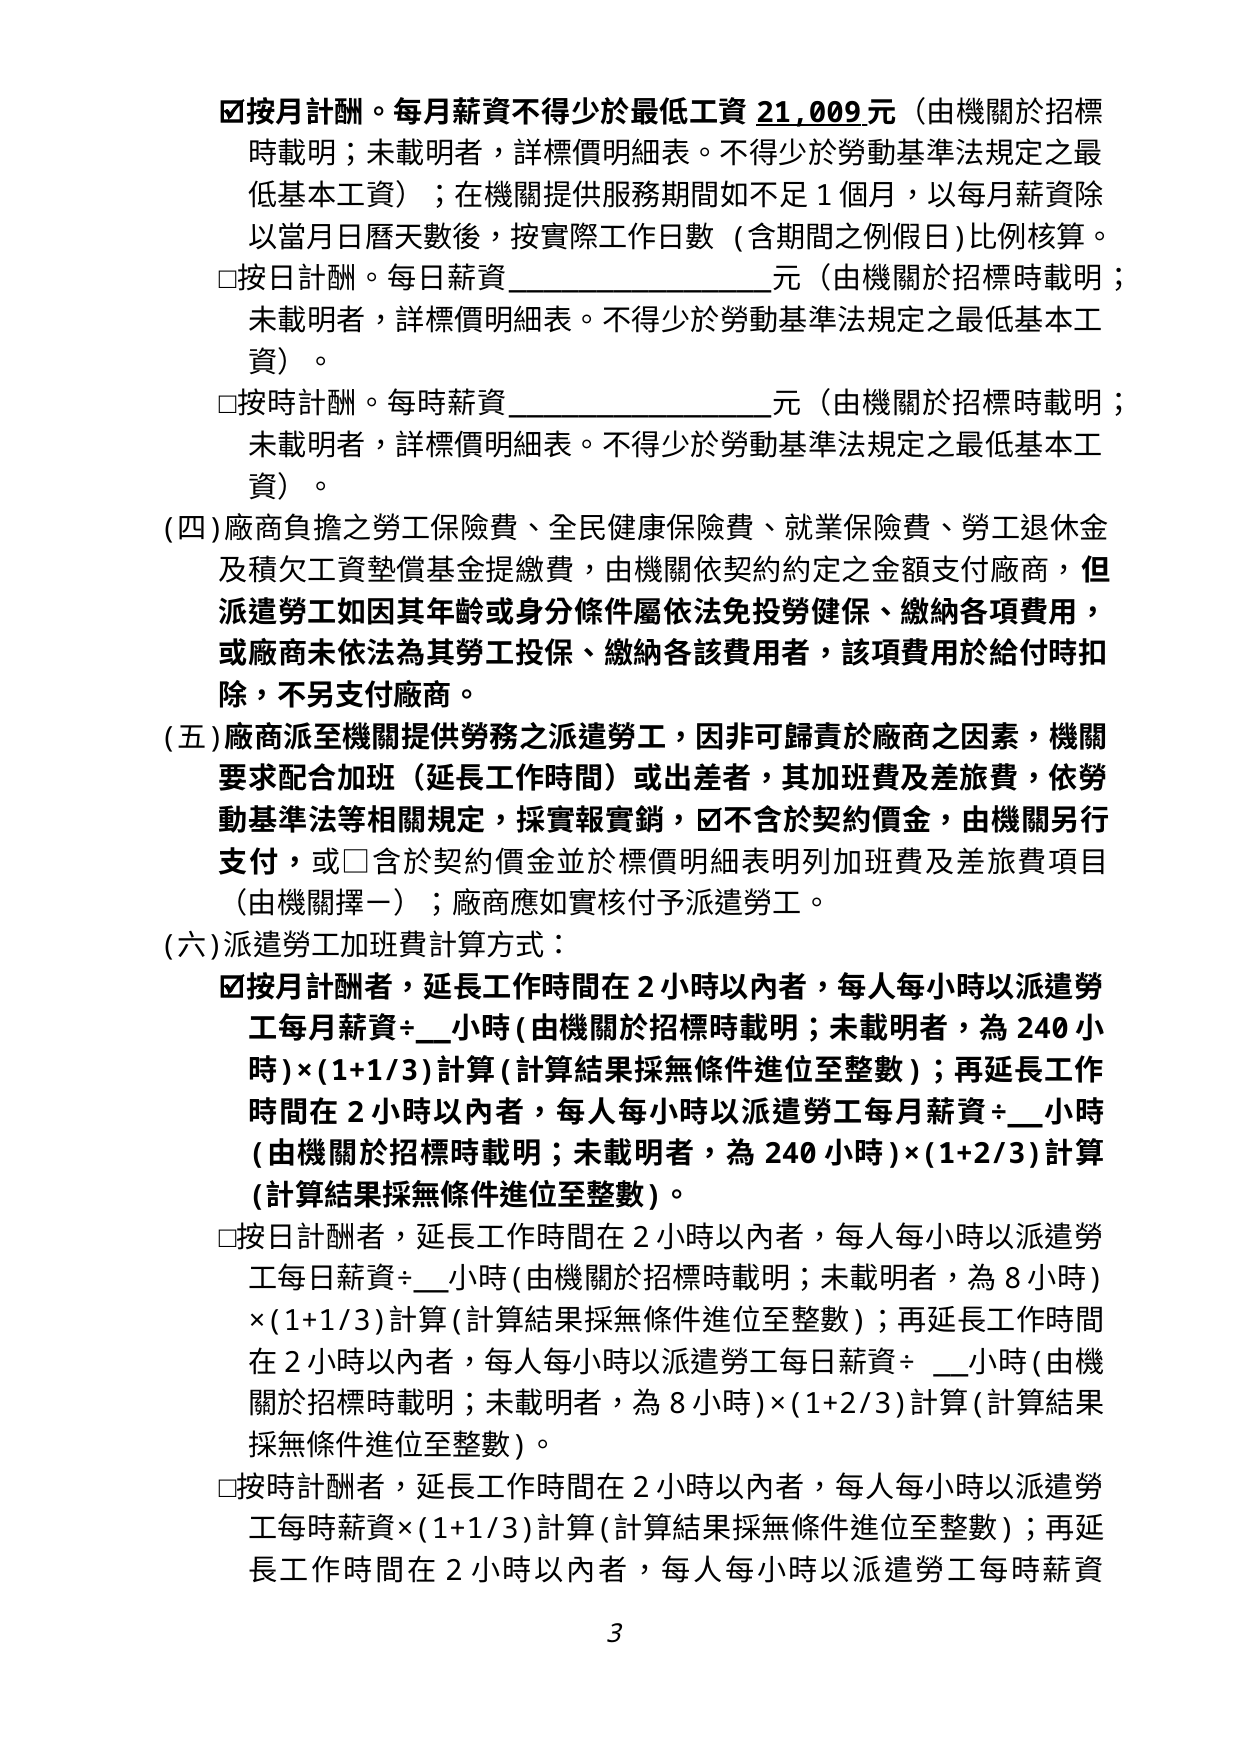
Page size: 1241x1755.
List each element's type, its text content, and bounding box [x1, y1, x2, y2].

text (五)廠商派至機關提供勞務之派遣勞工，因非可歸責於廠商之因素，機關要求配合加班（延長工作時間）或出差者，其加班費及差旅費，依勞動基準法等相關規定，採實報實銷，不含於契約價金，由機關另行支付，或□含於契約價金並於標價明細表明列加班費及差旅費項目（由機關擇ㄧ）；廠商應如實核付予派遣勞工。 [159, 714, 1110, 922]
text □按日計酬者，延長工作時間在2小時以內者，每人每小時以派遣勞工每日薪資÷__小時(由機關於招標時載明；未載明者，為8小時)×(1+1/3)計算(計算結果採無條件進位至整數)；再延長工作時間在2小時以內者，每人每小時以派遣勞工每日薪資÷ __小時(由機關於招標時載明；未載明者，為8小時)×(1+2/3)計算(計算結果採無條件進位至整數)。 [218, 1214, 1104, 1464]
text 按月計酬者，延長工作時間在2小時以內者，每人每小時以派遣勞工每月薪資÷__小時(由機關於招標時載明；未載明者，為240小時)×(1+1/3)計算(計算結果採無條件進位至整數)；再延長工作時間在2小時以內者，每人每小時以派遣勞工每月薪資÷__小時(由機關於招標時載明；未載明者，為240小時)×(1+2/3)計算(計算結果採無條件進位至整數)。 [218, 964, 1104, 1214]
text □按時計酬。每時薪資_______________元（由機關於招標時載明；未載明者，詳標價明細表。不得少於勞動基準法規定之最低基本工資）。 [218, 380, 1104, 505]
text □按日計酬。每日薪資_______________元（由機關於招標時載明；未載明者，詳標價明細表。不得少於勞動基準法規定之最低基本工資）。 [218, 255, 1104, 380]
text 按月計酬。每月薪資不得少於最低工資21,009元（由機關於招標時載明；未載明者，詳標價明細表。不得少於勞動基準法規定之最低基本工資）；在機關提供服務期間如不足1個月，以每月薪資除以當月日曆天數後，按實際工作日數 (含期間之例假日)比例核算。 [218, 89, 1104, 255]
text (六)派遣勞工加班費計算方式： [159, 922, 1110, 964]
text (四)廠商負擔之勞工保險費、全民健康保險費、就業保險費、勞工退休金及積欠工資墊償基金提繳費，由機關依契約約定之金額支付廠商，但派遣勞工如因其年齡或身分條件屬依法免投勞健保、繳納各項費用，或廠商未依法為其勞工投保、繳納各該費用者，該項費用於給付時扣除，不另支付廠商。 [159, 505, 1110, 714]
text □按時計酬者，延長工作時間在2小時以內者，每人每小時以派遣勞工每時薪資×(1+1/3)計算(計算結果採無條件進位至整數)；再延長工作時間在2小時以內者，每人每小時以派遣勞工每時薪資 [218, 1464, 1104, 1589]
